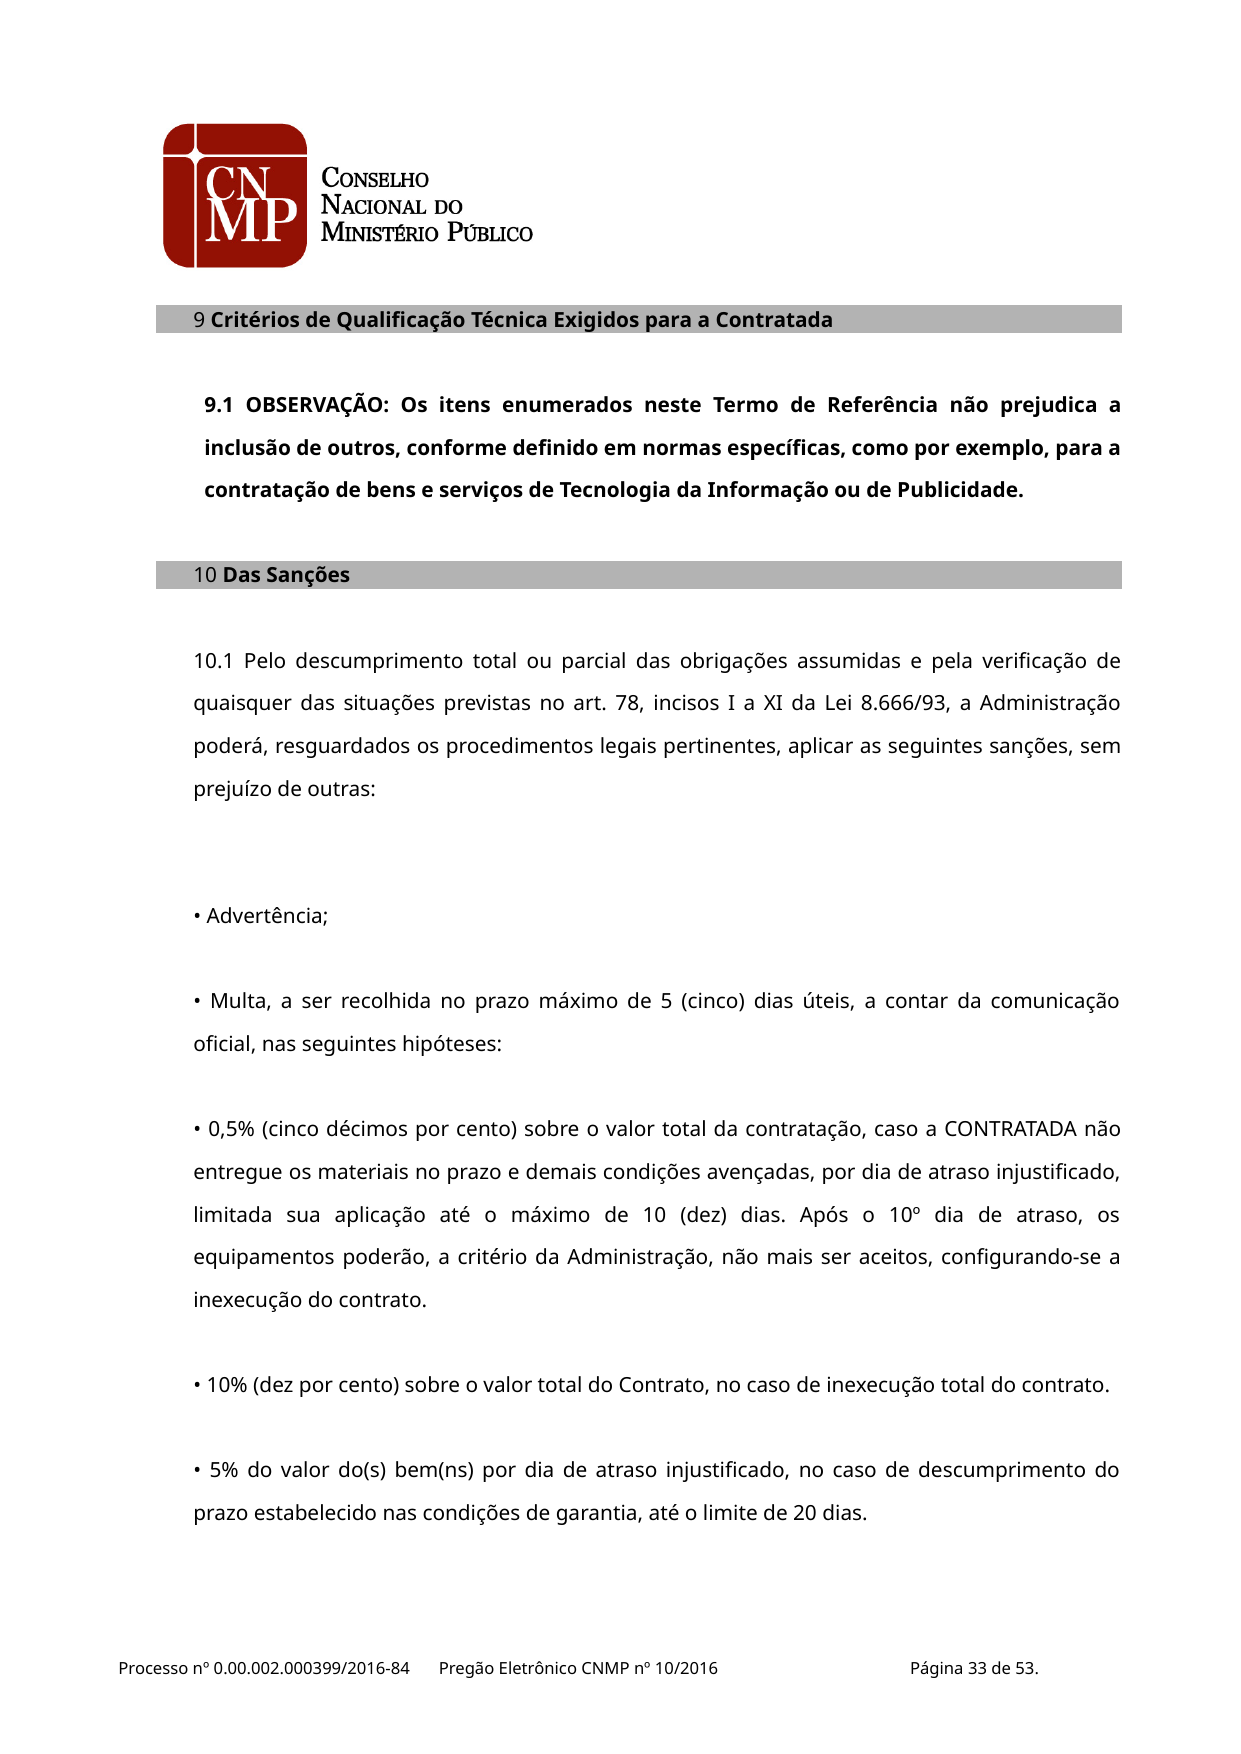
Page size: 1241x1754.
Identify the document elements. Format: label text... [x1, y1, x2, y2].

list • 10% (dez por cento) sobre o valor total do Contrato, no caso de inexecução total do contrato. [156, 1370, 1122, 1398]
list 9 Critérios de Qualificação Técnica Exigidos para a Contratada [156, 305, 1122, 333]
picture [138, 100, 549, 290]
list 10.1 Pelo descumprimento total ou parcial das obrigações assumidas e pela verificação de quaisquer das situações previstas no art. 78, incisos I a XI da Lei 8.666/93, a Administração poderá, resguardados os procedimentos legais pertinentes, aplicar as seguintes sanções, sem prejuízo de outras: [156, 646, 1122, 802]
list 10 Das Sanções [156, 561, 1122, 589]
list • 5% do valor do(s) bem(ns) por dia de atraso injustificado, no caso de descumprimento do prazo estabelecido nas condições de garantia, até o limite de 20 dias. [156, 1455, 1122, 1526]
list • Multa, a ser recolhida no prazo máximo de 5 (cinco) dias úteis, a contar da comunicação oficial, nas seguintes hipóteses: [156, 987, 1122, 1058]
list • 0,5% (cinco décimos por cento) sobre o valor total da contratação, caso a CONTRATADA não entregue os materiais no prazo e demais condições avençadas, por dia de atraso injustificado, limitada sua aplicação até o máximo de 10 (dez) dias. Após o 10º dia de atraso, os equipamentos poderão, a critério da Administração, não mais ser aceitos, configurando-se a inexecução do contrato. [156, 1114, 1122, 1313]
list • Advertência; [156, 901, 1122, 930]
list 9.1 OBSERVAÇÃO: Os itens enumerados neste Termo de Referência não prejudica a inclusão de outros, conforme definido em normas específicas, como por exemplo, para a contratação de bens e serviços de Tecnologia da Informação ou de Publicidade. [204, 390, 1122, 504]
